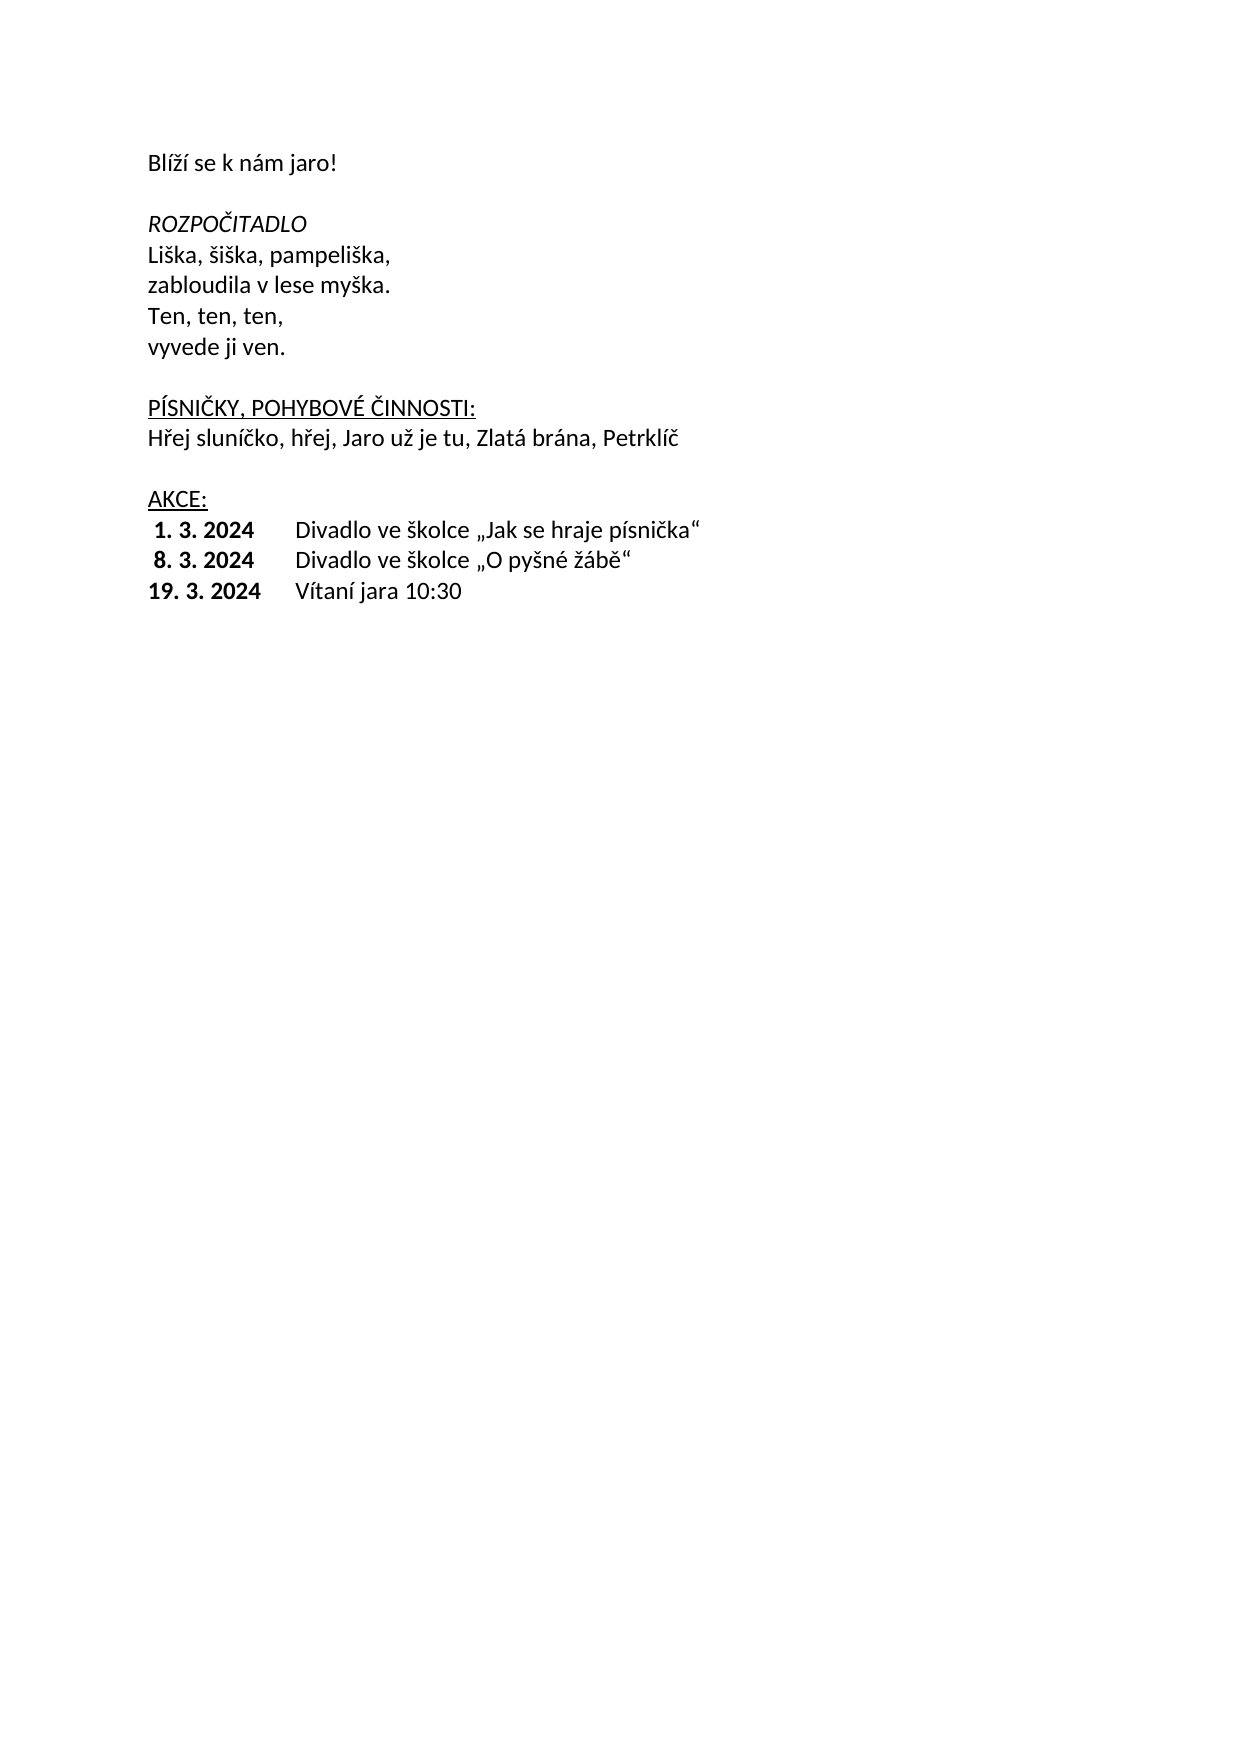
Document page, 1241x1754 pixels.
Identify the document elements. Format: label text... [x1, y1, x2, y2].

text Liška, šiška, pampeliška, [148, 239, 1093, 270]
text 1. 3. 2024 Divadlo ve školce „Jak se hraje písnička“ [148, 514, 1093, 544]
text vyvede ji ven. [148, 331, 1093, 361]
text Hřej sluníčko, hřej, Jaro už je tu, Zlatá brána, Petrklíč [148, 422, 1093, 453]
text 19. 3. 2024 Vítaní jara 10:30 [148, 575, 1093, 605]
text Ten, ten, ten, [148, 300, 1093, 331]
text Blíží se k nám jaro! [148, 148, 1093, 178]
text 8. 3. 2024 Divadlo ve školce „O pyšné žábě“ [148, 544, 1093, 575]
text ROZPOČITADLO [148, 209, 1093, 239]
text zabloudila v lese myška. [148, 270, 1093, 300]
text PÍSNIČKY, POHYBOVÉ ČINNOSTI: [148, 392, 1093, 422]
text AKCE: [148, 483, 1093, 514]
